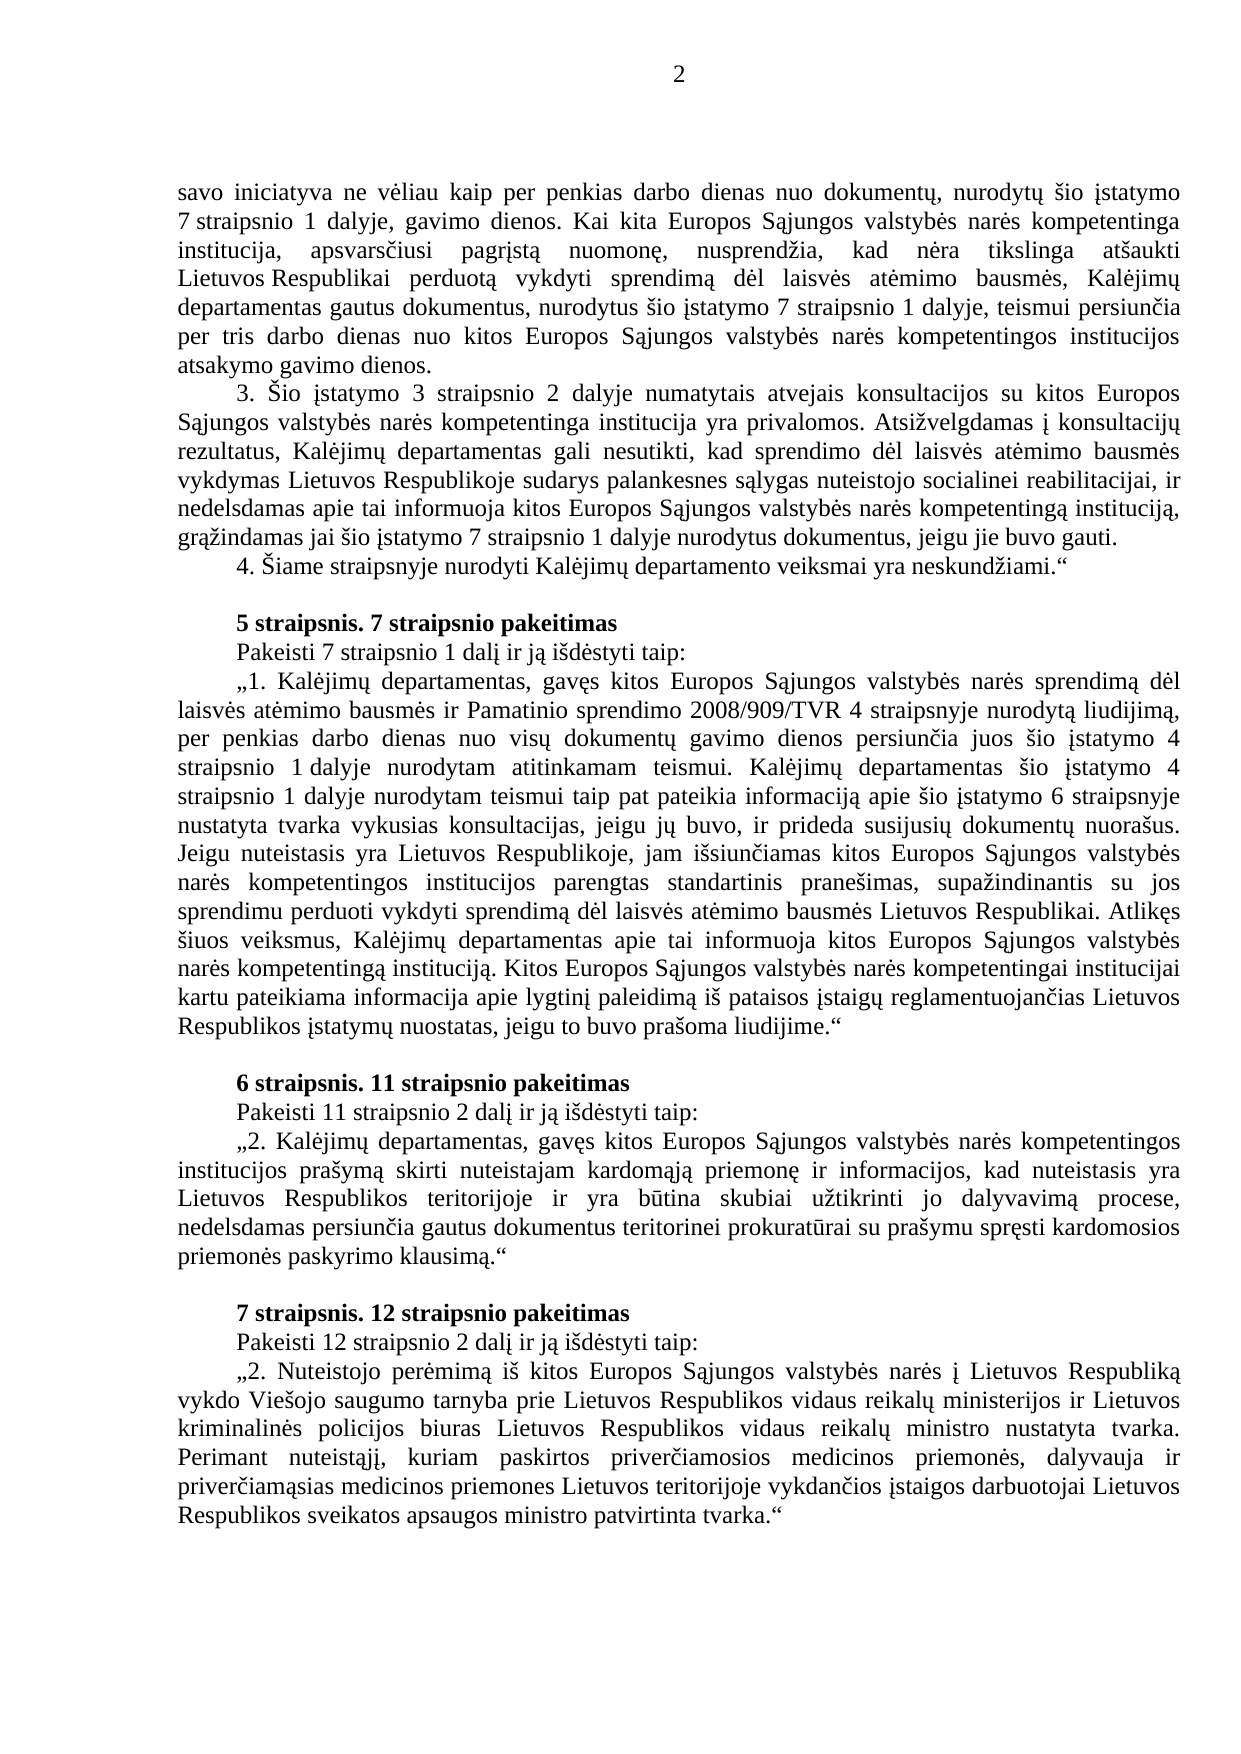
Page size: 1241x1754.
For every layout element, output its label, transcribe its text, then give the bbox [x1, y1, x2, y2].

text 5 straipsnis. 7 straipsnio pakeitimas [177, 608, 1181, 637]
text 3. Šio įstatymo 3 straipsnio 2 dalyje numatytais atvejais konsultacijos su kitos Europos Sąjungos valstybės narės kompetentinga institucija yra privalomos. Atsižvelgdamas į konsultacijų rezultatus, Kalėjimų departamentas gali nesutikti, kad sprendimo dėl laisvės atėmimo bausmės vykdymas Lietuvos Respublikoje sudarys palankesnes sąlygas nuteistojo socialinei reabilitacijai, ir nedelsdamas apie tai informuoja kitos Europos Sąjungos valstybės narės kompetentingą instituciją, grąžindamas jai šio įstatymo 7 straipsnio 1 dalyje nurodytus dokumentus, jeigu jie buvo gauti. [177, 378, 1181, 551]
text „1. Kalėjimų departamentas, gavęs kitos Europos Sąjungos valstybės narės sprendimą dėl laisvės atėmimo bausmės ir Pamatinio sprendimo 2008/909/TVR 4 straipsnyje nurodytą liudijimą, per penkias darbo dienas nuo visų dokumentų gavimo dienos persiunčia juos šio įstatymo 4 straipsnio 1 dalyje nurodytam atitinkamam teismui. Kalėjimų departamentas šio įstatymo 4 straipsnio 1 dalyje nurodytam teismui taip pat pateikia informaciją apie šio įstatymo 6 straipsnyje nustatyta tvarka vykusias konsultacijas, jeigu jų buvo, ir prideda susijusių dokumentų nuorašus. Jeigu nuteistasis yra Lietuvos Respublikoje, jam išsiunčiamas kitos Europos Sąjungos valstybės narės kompetentingos institucijos parengtas standartinis pranešimas, supažindinantis su jos sprendimu perduoti vykdyti sprendimą dėl laisvės atėmimo bausmės Lietuvos Respublikai. Atlikęs šiuos veiksmus, Kalėjimų departamentas apie tai informuoja kitos Europos Sąjungos valstybės narės kompetentingą instituciją. Kitos Europos Sąjungos valstybės narės kompetentingai institucijai kartu pateikiama informacija apie lygtinį paleidimą iš pataisos įstaigų reglamentuojančias Lietuvos Respublikos įstatymų nuostatas, jeigu to buvo prašoma liudijime.“ [177, 666, 1181, 1040]
text „2. Kalėjimų departamentas, gavęs kitos Europos Sąjungos valstybės narės kompetentingos institucijos prašymą skirti nuteistajam kardomąją priemonę ir informacijos, kad nuteistasis yra Lietuvos Respublikos teritorijoje ir yra būtina skubiai užtikrinti jo dalyvavimą procese, nedelsdamas persiunčia gautus dokumentus teritorinei prokuratūrai su prašymu spręsti kardomosios priemonės paskyrimo klausimą.“ [177, 1126, 1181, 1270]
text Pakeisti 7 straipsnio 1 dalį ir ją išdėstyti taip: [177, 637, 1181, 666]
text savo iniciatyva ne vėliau kaip per penkias darbo dienas nuo dokumentų, nurodytų šio įstatymo 7 straipsnio 1 dalyje, gavimo dienos. Kai kita Europos Sąjungos valstybės narės kompetentinga institucija, apsvarsčiusi pagrįstą nuomonę, nusprendžia, kad nėra tikslinga atšaukti Lietuvos Respublikai perduotą vykdyti sprendimą dėl laisvės atėmimo bausmės, Kalėjimų departamentas gautus dokumentus, nurodytus šio įstatymo 7 straipsnio 1 dalyje, teismui persiunčia per tris darbo dienas nuo kitos Europos Sąjungos valstybės narės kompetentingos institucijos atsakymo gavimo dienos. [177, 177, 1181, 378]
text Pakeisti 12 straipsnio 2 dalį ir ją išdėstyti taip: [177, 1327, 1181, 1356]
text 6 straipsnis. 11 straipsnio pakeitimas [177, 1068, 1181, 1097]
text Pakeisti 11 straipsnio 2 dalį ir ją išdėstyti taip: [177, 1097, 1181, 1126]
text 4. Šiame straipsnyje nurodyti Kalėjimų departamento veiksmai yra neskundžiami.“ [177, 551, 1181, 580]
text „2. Nuteistojo perėmimą iš kitos Europos Sąjungos valstybės narės į Lietuvos Respubliką vykdo Viešojo saugumo tarnyba prie Lietuvos Respublikos vidaus reikalų ministerijos ir Lietuvos kriminalinės policijos biuras Lietuvos Respublikos vidaus reikalų ministro nustatyta tvarka. Perimant nuteistąjį, kuriam paskirtos priverčiamosios medicinos priemonės, dalyvauja ir priverčiamąsias medicinos priemones Lietuvos teritorijoje vykdančios įstaigos darbuotojai Lietuvos Respublikos sveikatos apsaugos ministro patvirtinta tvarka.“ [177, 1356, 1181, 1528]
text 7 straipsnis. 12 straipsnio pakeitimas [177, 1298, 1181, 1327]
